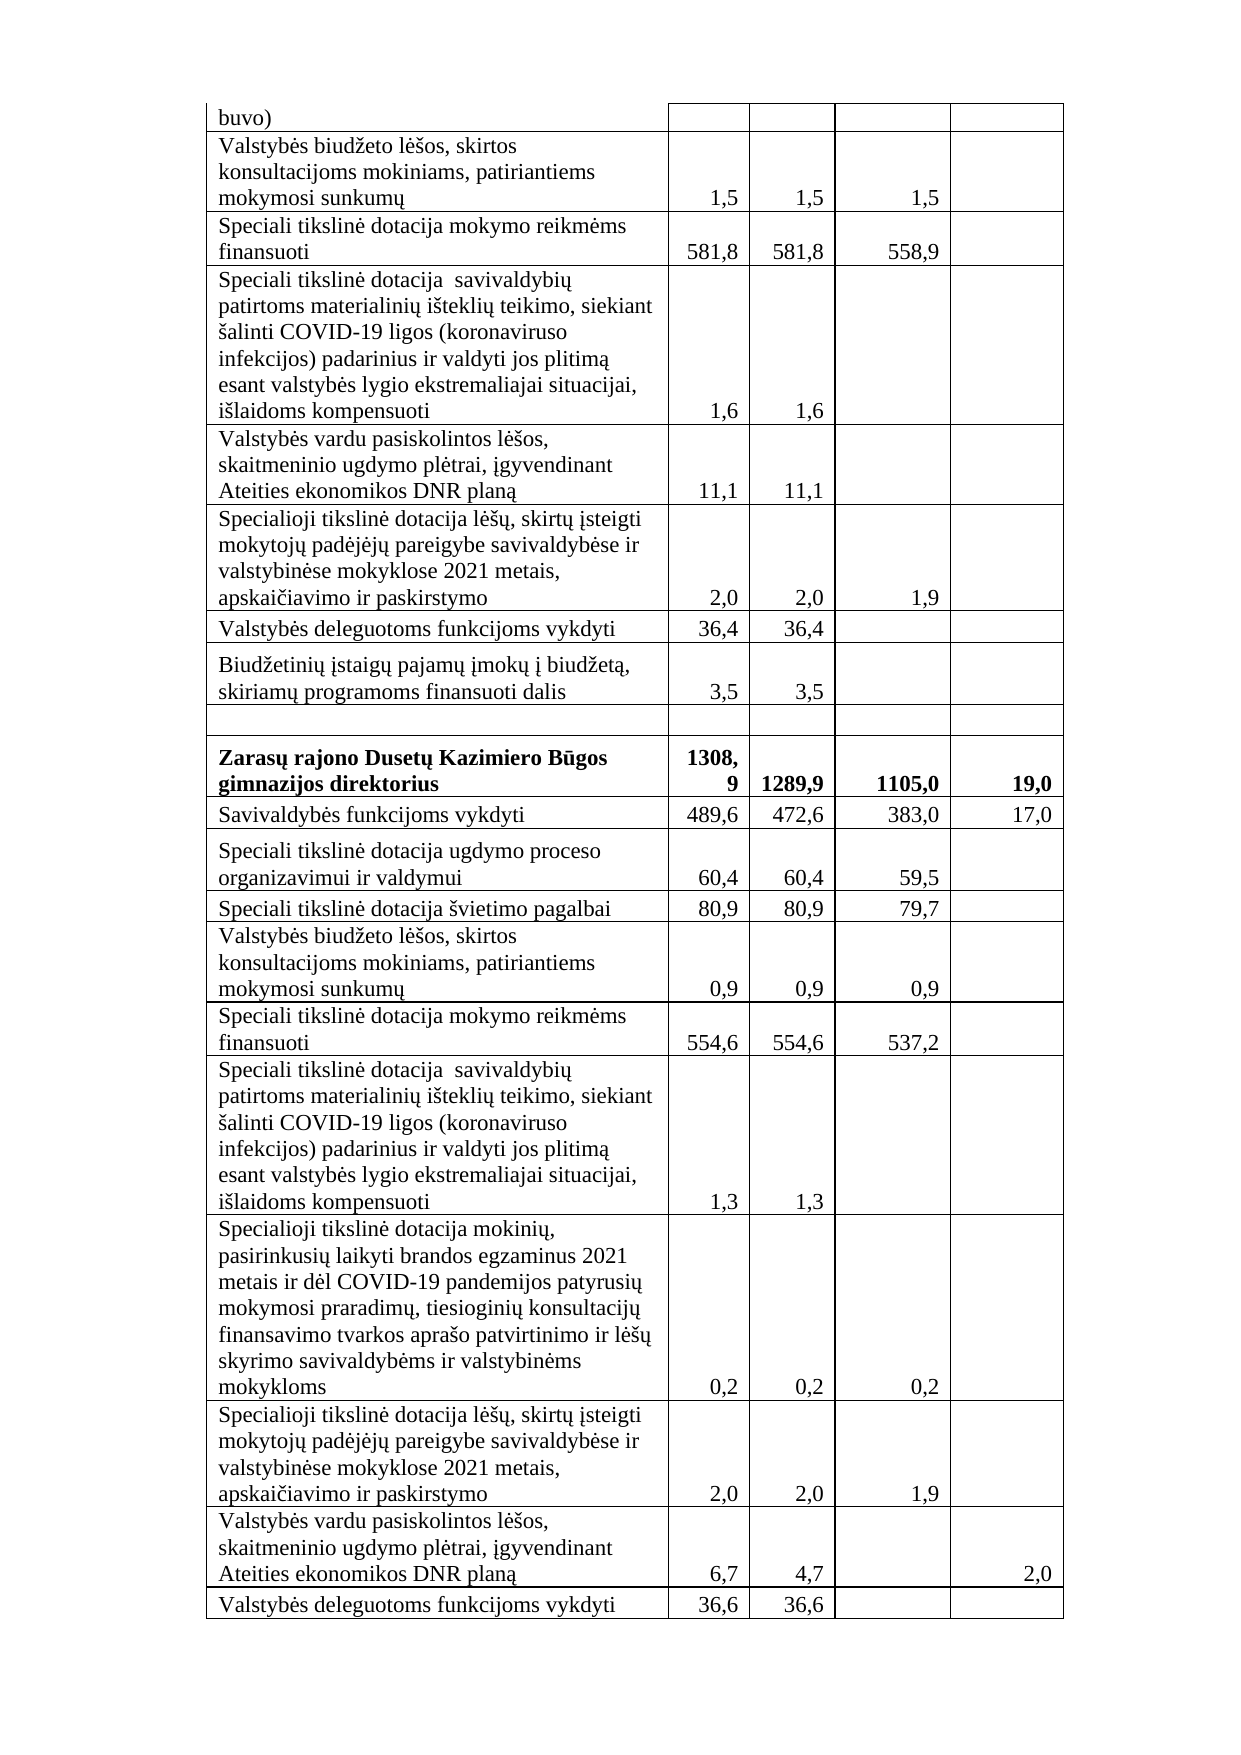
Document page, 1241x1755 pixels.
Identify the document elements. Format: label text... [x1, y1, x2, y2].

table_cell 36,6 [669, 1588, 749, 1618]
table_cell 1,9 [836, 1401, 950, 1506]
table_cell [951, 1588, 1063, 1618]
table_cell [836, 611, 950, 642]
table_cell 36,6 [750, 1588, 834, 1618]
table_cell [207, 705, 668, 735]
table_cell 1,9 [836, 505, 950, 610]
table_cell [750, 104, 834, 131]
table_cell buvo) [207, 103, 668, 131]
table_cell [951, 643, 1063, 704]
table_cell 0,9 [836, 922, 950, 1001]
table_cell [951, 104, 1063, 131]
table_cell [836, 643, 950, 704]
table_cell [951, 212, 1063, 264]
table_cell 17,0 [951, 797, 1063, 827]
table_cell 1,6 [669, 266, 749, 424]
table_cell [951, 922, 1063, 1001]
table_cell [951, 1056, 1063, 1214]
table_cell Valstybės biudžeto lėšos, skirtos konsultacijoms mokiniams, patiriantiems mokymosi sunkumų [207, 922, 668, 1001]
table_cell [951, 891, 1063, 921]
table_cell 0,2 [669, 1215, 749, 1400]
table_cell 1105,0 [836, 736, 950, 796]
table_cell [669, 104, 749, 131]
table_cell 60,4 [750, 829, 834, 890]
table_cell 537,2 [836, 1003, 950, 1055]
table_cell 6,7 [669, 1507, 749, 1586]
table_cell 59,5 [836, 829, 950, 890]
table_cell Specialioji tikslinė dotacija mokinių, pasirinkusių laikyti brandos egzaminus 2021 metais ir dėl COVID-19 pandemijos patyrusių mokymosi praradimų, tiesioginių konsultacijų finansavimo tvarkos aprašo patvirtinimo ir lėšų skyrimo savivaldybėms ir valstybinėms mokykloms [207, 1215, 668, 1400]
table_cell [836, 1507, 950, 1586]
table_cell 19,0 [951, 736, 1063, 796]
table_cell [836, 1056, 950, 1214]
table_cell Savivaldybės funkcijoms vykdyti [207, 797, 668, 827]
table_cell 2,0 [669, 505, 749, 610]
table_cell [951, 611, 1063, 642]
table_cell [951, 829, 1063, 890]
table_cell 2,0 [750, 505, 834, 610]
table_cell [750, 705, 834, 735]
table_cell 79,7 [836, 891, 950, 921]
table_cell Speciali tikslinė dotacija mokymo reikmėms finansuoti [207, 212, 668, 264]
table_cell Valstybės deleguotoms funkcijoms vykdyti [207, 611, 668, 642]
table_cell Valstybės vardu pasiskolintos lėšos, skaitmeninio ugdymo plėtrai, įgyvendinant Ateities ekonomikos DNR planą [207, 425, 668, 504]
table_cell 1,5 [669, 132, 749, 211]
table_cell [951, 132, 1063, 211]
table_cell 1,5 [836, 132, 950, 211]
table_cell 1,3 [669, 1056, 749, 1214]
table_cell 2,0 [750, 1401, 834, 1506]
table_cell 472,6 [750, 797, 834, 827]
table_cell 3,5 [669, 643, 749, 704]
table_cell Speciali tikslinė dotacija savivaldybių patirtoms materialinių išteklių teikimo, siekiant šalinti COVID-19 ligos (koronaviruso infekcijos) padarinius ir valdyti jos plitimą esant valstybės lygio ekstremaliajai situacijai, išlaidoms kompensuoti [207, 266, 668, 424]
table_cell [836, 705, 950, 735]
table_cell [951, 505, 1063, 610]
table_cell 581,8 [750, 212, 834, 264]
table_cell 2,0 [951, 1507, 1063, 1586]
table_cell 2,0 [669, 1401, 749, 1506]
table_cell 80,9 [750, 891, 834, 921]
table_cell 3,5 [750, 643, 834, 704]
table_cell Valstybės deleguotoms funkcijoms vykdyti [207, 1588, 668, 1618]
table_cell Specialioji tikslinė dotacija lėšų, skirtų įsteigti mokytojų padėjėjų pareigybe savivaldybėse ir valstybinėse mokyklose 2021 metais, apskaičiavimo ir paskirstymo [207, 1401, 668, 1506]
table_cell [951, 266, 1063, 424]
table_cell 0,2 [750, 1215, 834, 1400]
table_cell 554,6 [669, 1003, 749, 1055]
table_cell 36,4 [750, 611, 834, 642]
table_cell [836, 425, 950, 504]
table_cell [669, 705, 749, 735]
table_cell [836, 104, 950, 131]
table_cell 581,8 [669, 212, 749, 264]
table_cell 1289,9 [750, 736, 834, 796]
table_cell [951, 705, 1063, 735]
table_cell [951, 1003, 1063, 1055]
table_cell 80,9 [669, 891, 749, 921]
table_cell 1,5 [750, 132, 834, 211]
table_cell [951, 425, 1063, 504]
table_cell [836, 266, 950, 424]
table_cell Speciali tikslinė dotacija ugdymo proceso organizavimui ir valdymui [207, 829, 668, 890]
table_cell Valstybės biudžeto lėšos, skirtos konsultacijoms mokiniams, patiriantiems mokymosi sunkumų [207, 132, 668, 211]
table_cell [836, 1588, 950, 1618]
table_cell Speciali tikslinė dotacija savivaldybių patirtoms materialinių išteklių teikimo, siekiant šalinti COVID-19 ligos (koronaviruso infekcijos) padarinius ir valdyti jos plitimą esant valstybės lygio ekstremaliajai situacijai, išlaidoms kompensuoti [207, 1056, 668, 1214]
table_cell Biudžetinių įstaigų pajamų įmokų į biudžetą, skiriamų programoms finansuoti dalis [207, 643, 668, 704]
table_cell 558,9 [836, 212, 950, 264]
table_cell Valstybės vardu pasiskolintos lėšos, skaitmeninio ugdymo plėtrai, įgyvendinant Ateities ekonomikos DNR planą [207, 1507, 668, 1586]
table_cell Speciali tikslinė dotacija švietimo pagalbai [207, 891, 668, 921]
table_cell 489,6 [669, 797, 749, 827]
table_cell 554,6 [750, 1003, 834, 1055]
table_cell 11,1 [669, 425, 749, 504]
table_cell 0,2 [836, 1215, 950, 1400]
table_cell 0,9 [750, 922, 834, 1001]
table_cell 60,4 [669, 829, 749, 890]
table_cell 4,7 [750, 1507, 834, 1586]
table_cell 1,3 [750, 1056, 834, 1214]
table_cell 1,6 [750, 266, 834, 424]
table_cell [951, 1215, 1063, 1400]
table_cell 36,4 [669, 611, 749, 642]
table_cell 383,0 [836, 797, 950, 827]
table_cell Specialioji tikslinė dotacija lėšų, skirtų įsteigti mokytojų padėjėjų pareigybe savivaldybėse ir valstybinėse mokyklose 2021 metais, apskaičiavimo ir paskirstymo [207, 505, 668, 610]
table_cell [951, 1401, 1063, 1506]
table_cell Speciali tikslinė dotacija mokymo reikmėms finansuoti [207, 1003, 668, 1055]
table_cell 1308,9 [669, 736, 749, 796]
table_cell Zarasų rajono Dusetų Kazimiero Būgos gimnazijos direktorius [207, 736, 668, 796]
table_cell 11,1 [750, 425, 834, 504]
table_cell 0,9 [669, 922, 749, 1001]
